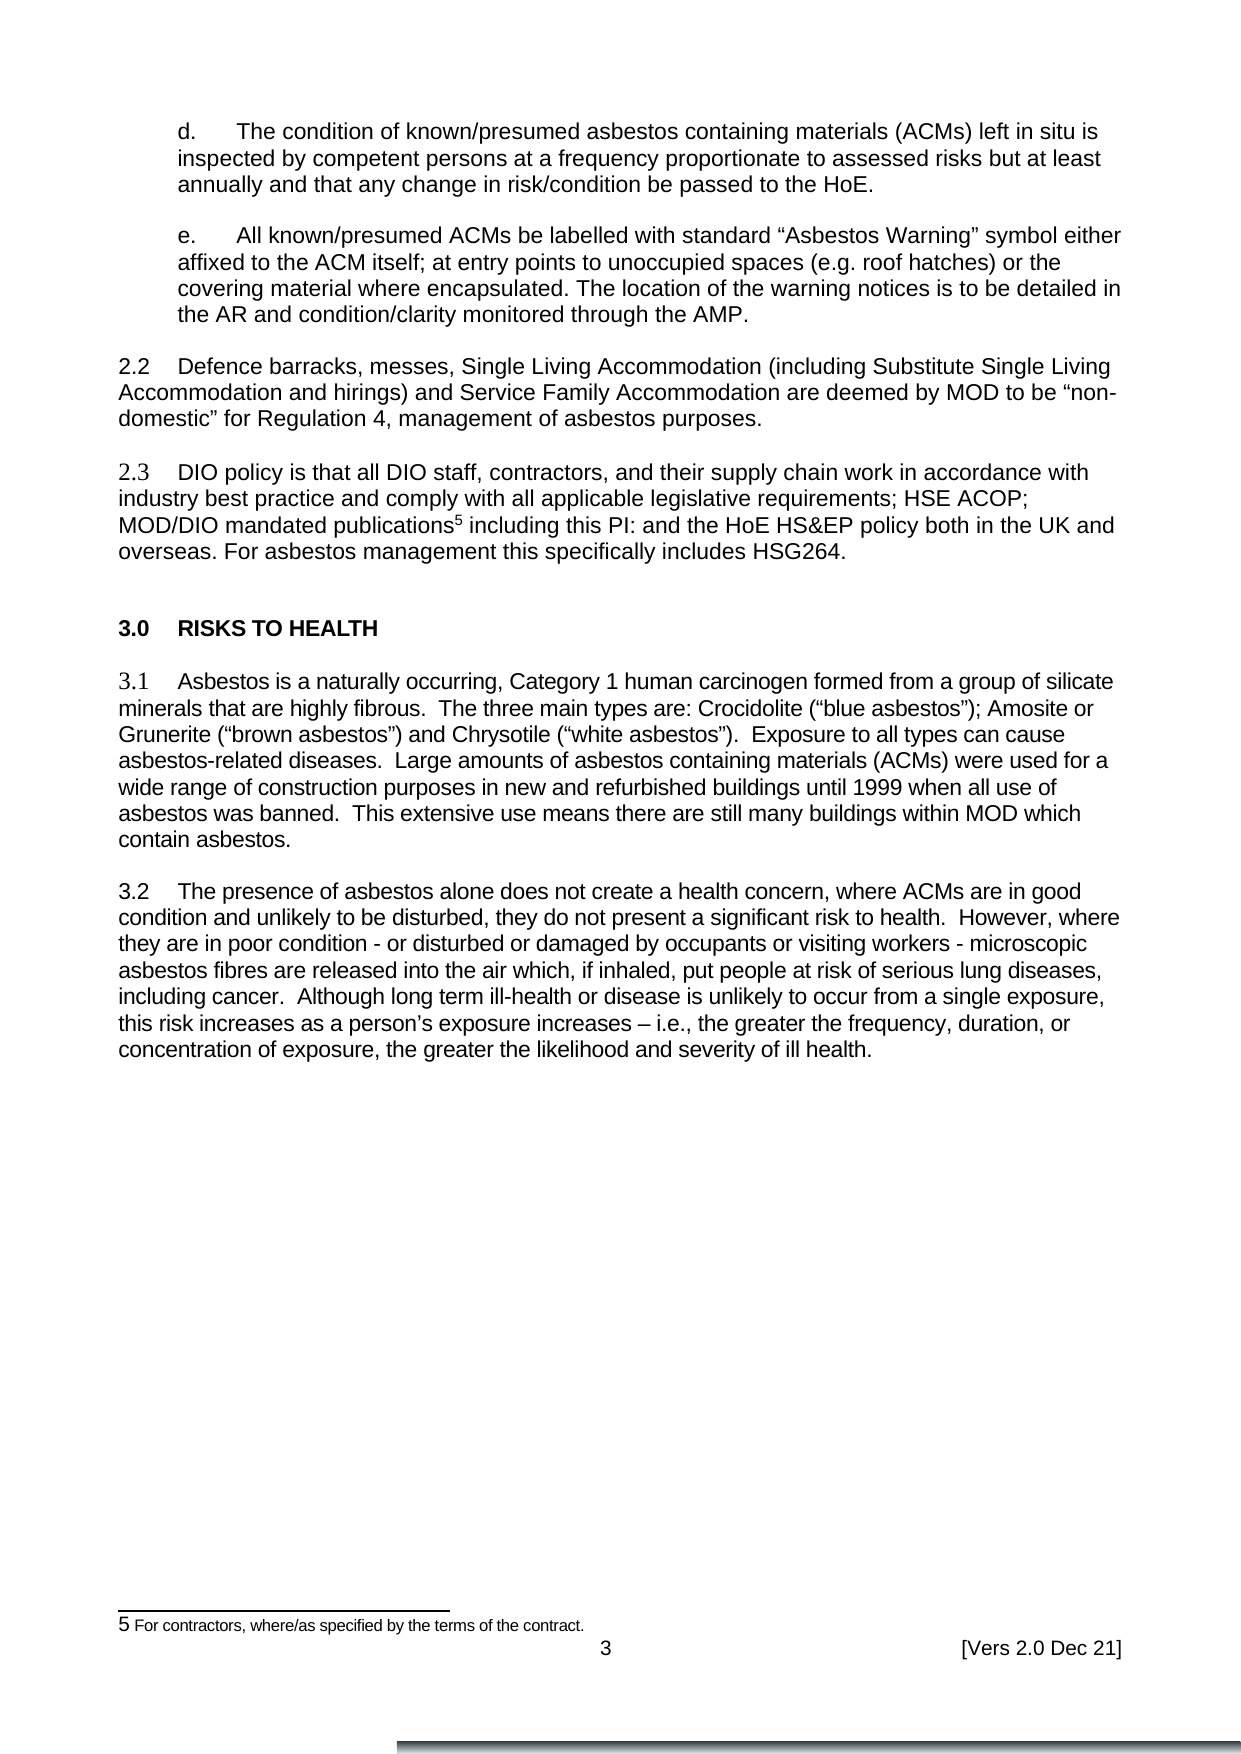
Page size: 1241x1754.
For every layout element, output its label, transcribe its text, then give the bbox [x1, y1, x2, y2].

list Asbestos is a naturally occurring, Category 1 human carcinogen formed from a group of silicate minerals that are highly fibrous. The three main types are: Crocidolite (“blue asbestos”); Amosite or Grunerite (“brown asbestos”) and Chrysotile (“white asbestos”). Exposure to all types can cause asbestos-related diseases. Large amounts of asbestos containing materials (ACMs) were used for a wide range of construction purposes in new and refurbished buildings until 1999 when all use of asbestos was banned. This extensive use means there are still many buildings within MOD which contain asbestos. [118, 666, 1122, 853]
list DIO policy is that all DIO staff, contractors, and their supply chain work in accordance with industry best practice and comply with all applicable legislative requirements; HSE ACOP; MOD/DIO mandated publications including this PI: and the HoE HS&EP policy both in the UK and overseas. For asbestos management this specifically includes HSG264. [118, 457, 1122, 564]
list The condition of known/presumed asbestos containing materials (ACMs) left in situ is inspected by competent persons at a frequency proportionate to assessed risks but at least annually and that any change in risk/condition be passed to the HoE. [177, 118, 1122, 197]
list For contractors, where/as specified by the terms of the contract. [118, 1611, 1122, 1635]
list The presence of asbestos alone does not create a health concern, where ACMs are in good condition and unlikely to be disturbed, they do not present a significant risk to health. However, where they are in poor condition - or disturbed or damaged by occupants or visiting workers - microscopic asbestos fibres are released into the air which, if inhaled, put people at risk of serious lung diseases, including cancer. Although long term ill-health or disease is unlikely to occur from a single exposure, this risk increases as a person’s exposure increases – i.e., the greater the frequency, duration, or concentration of exposure, the greater the likelihood and severity of ill health. [118, 878, 1122, 1062]
list All known/presumed ACMs be labelled with standard “Asbestos Warning” symbol either affixed to the ACM itself; at entry points to unoccupied spaces (e.g. roof hatches) or the covering material where encapsulated. The location of the warning notices is to be detailed in the AR and condition/clarity monitored through the AMP. [177, 222, 1122, 328]
subtitle 3.0 RISKS TO HEALTH [118, 614, 1122, 641]
list Defence barracks, messes, Single Living Accommodation (including Substitute Single Living Accommodation and hirings) and Service Family Accommodation are deemed by MOD to be “non-domestic” for Regulation 4, management of asbestos purposes. [118, 353, 1137, 432]
